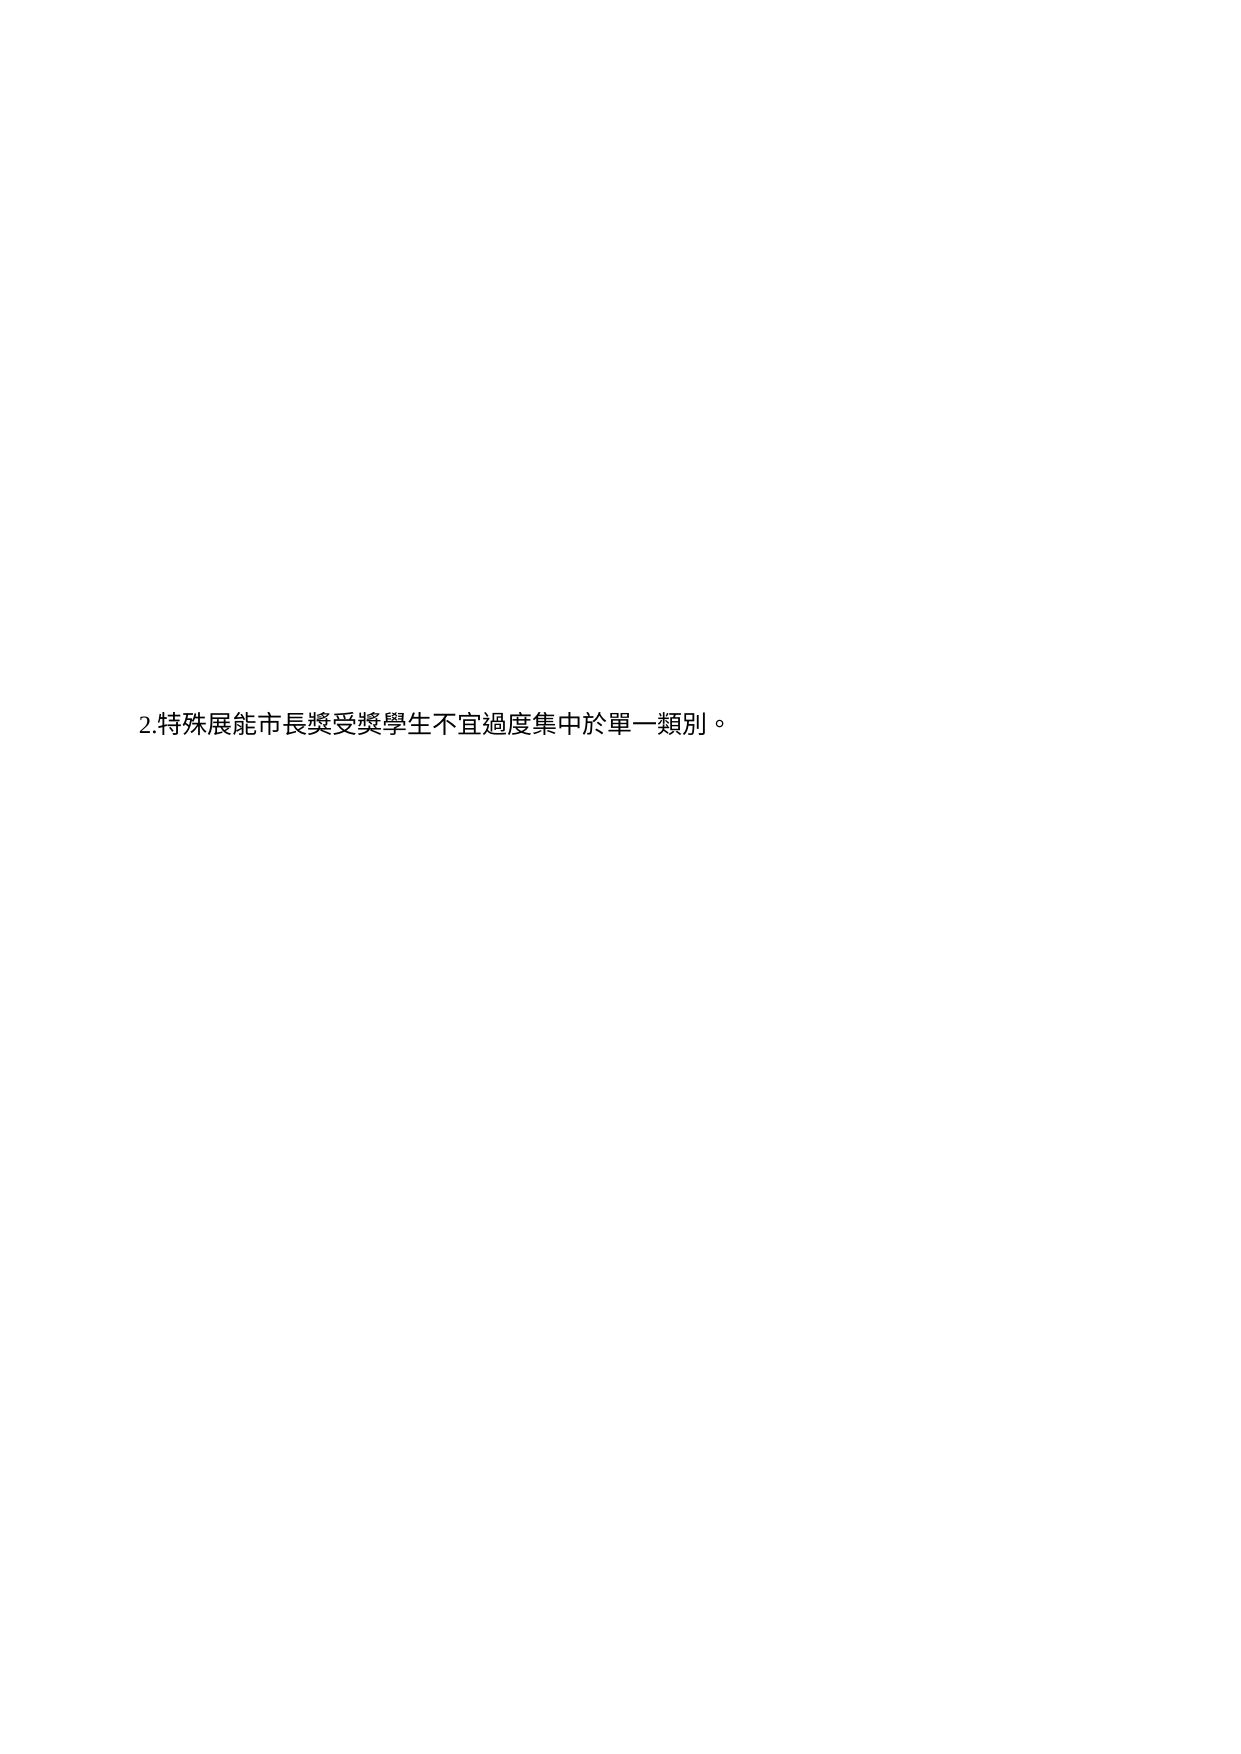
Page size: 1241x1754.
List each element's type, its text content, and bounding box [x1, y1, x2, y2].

text 2.特殊展能市長獎受獎學生不宜過度集中於單一類別。 [89, 681, 1152, 743]
